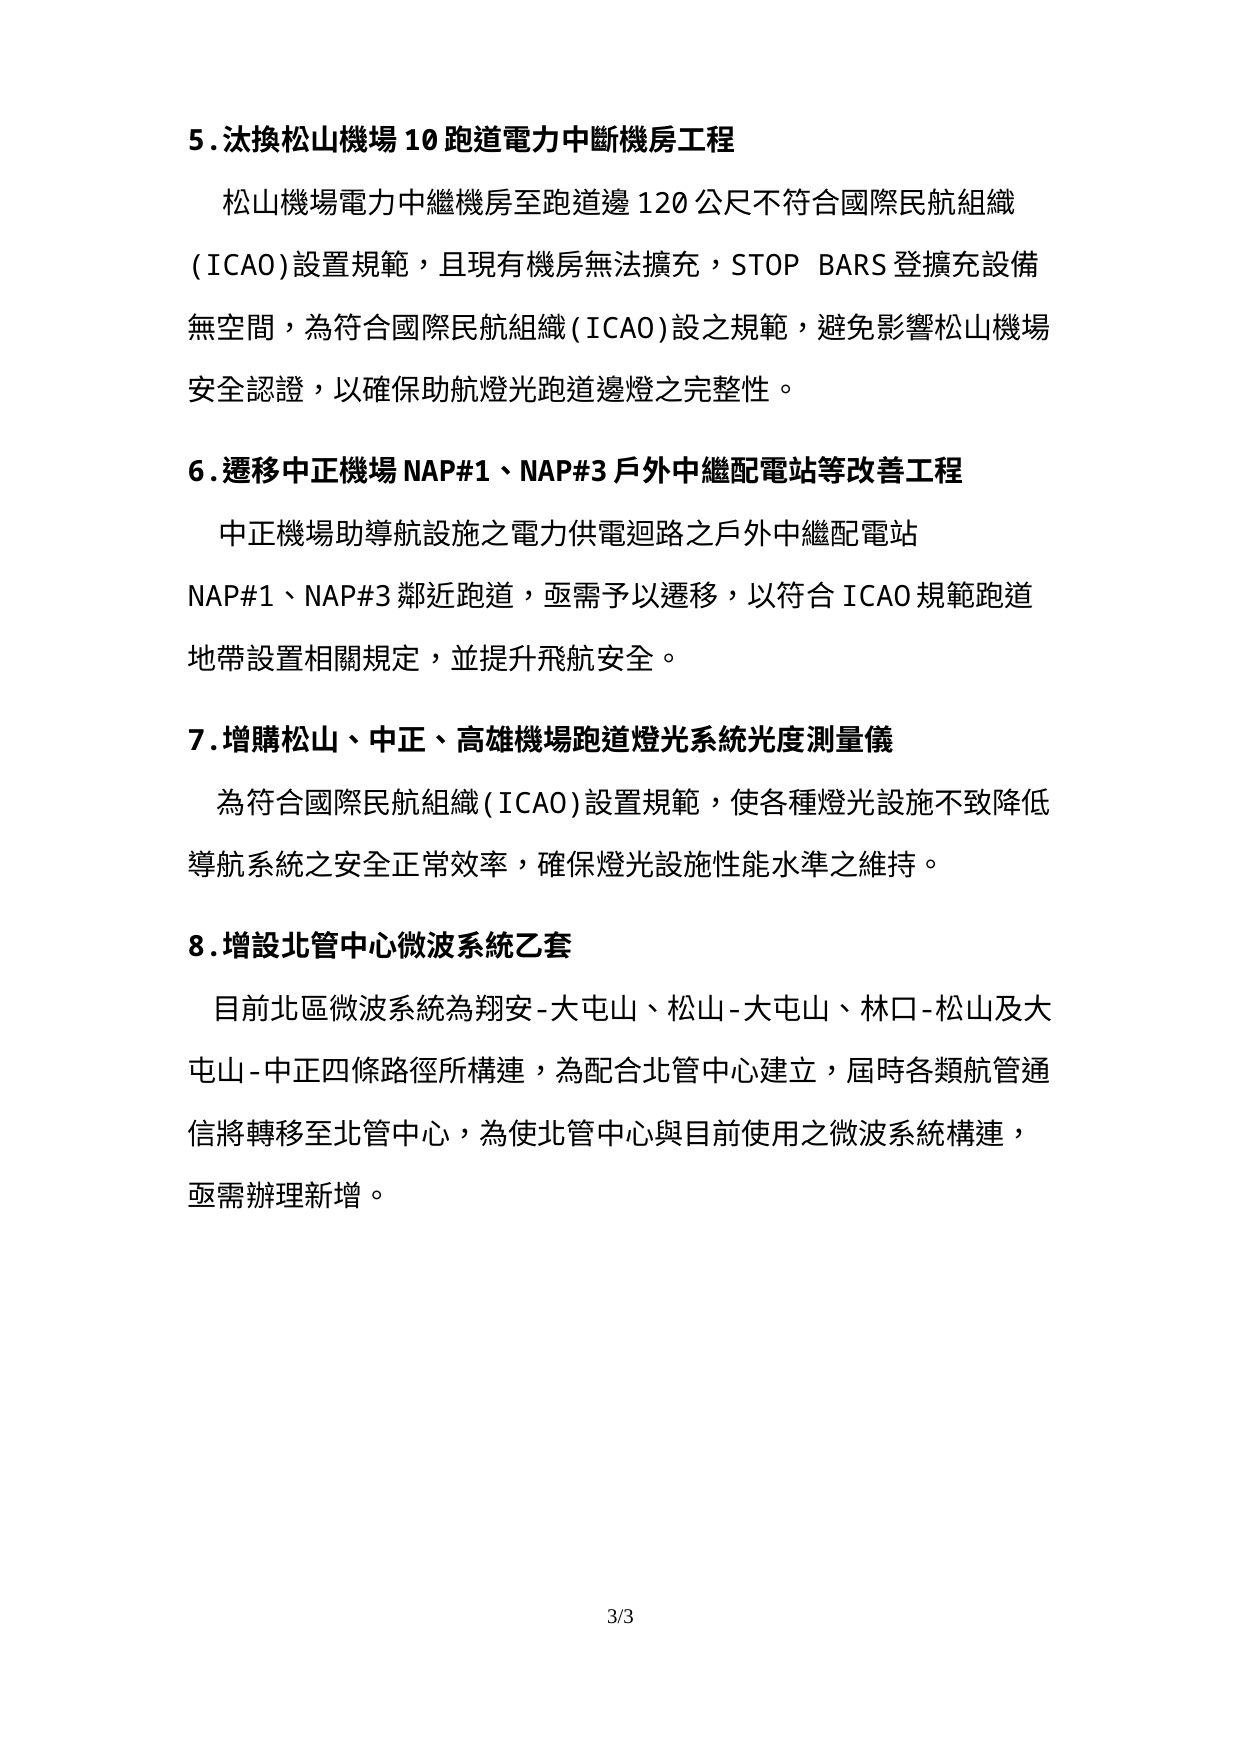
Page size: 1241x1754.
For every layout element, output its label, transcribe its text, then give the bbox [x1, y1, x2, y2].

text 目前北區微波系統為翔安-大屯山、松山-大屯山、林口-松山及大屯山-中正四條路徑所構連，為配合北管中心建立，屆時各類航管通信將轉移至北管中心，為使北管中心與目前使用之微波系統構連，亟需辦理新增。 [187, 965, 1053, 1215]
text 中正機場助導航設施之電力供電迴路之戶外中繼配電站NAP#1、NAP#3鄰近跑道，亟需予以遷移，以符合ICAO規範跑道地帶設置相關規定，並提升飛航安全。 [187, 490, 1053, 677]
text 7.增購松山、中正、高雄機場跑道燈光系統光度測量儀 [187, 696, 1053, 759]
text 松山機場電力中繼機房至跑道邊120公尺不符合國際民航組織(ICAO)設置規範，且現有機房無法擴充，STOP BARS登擴充設備無空間，為符合國際民航組織(ICAO)設之規範，避免影響松山機場安全認證，以確保助航燈光跑道邊燈之完整性。 [187, 159, 1053, 409]
text 為符合國際民航組織(ICAO)設置規範，使各種燈光設施不致降低導航系統之安全正常效率，確保燈光設施性能水準之維持。 [187, 759, 1053, 884]
text 6.遷移中正機場NAP#1、NAP#3戶外中繼配電站等改善工程 [187, 427, 1053, 490]
text 5.汰換松山機場10跑道電力中斷機房工程 [187, 96, 1053, 159]
text 8.增設北管中心微波系統乙套 [187, 902, 1053, 965]
